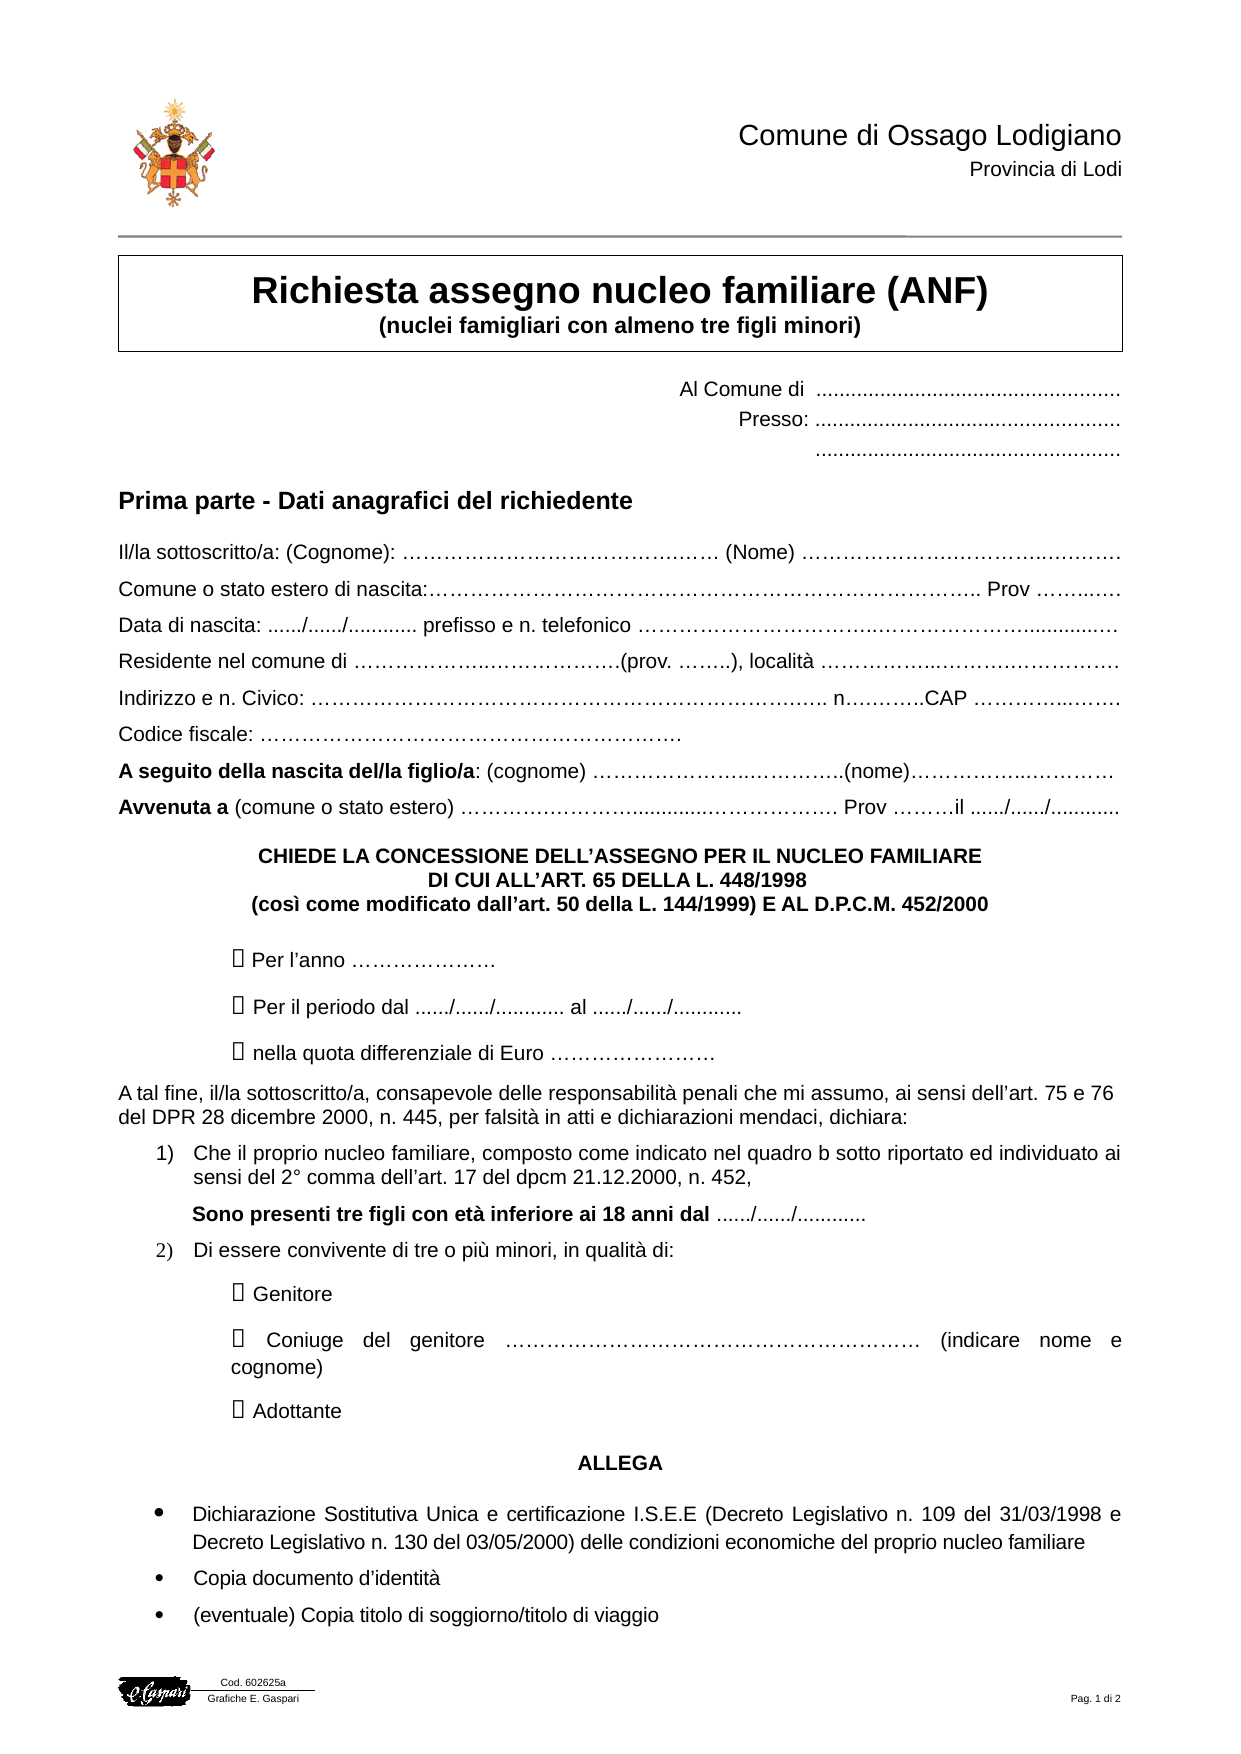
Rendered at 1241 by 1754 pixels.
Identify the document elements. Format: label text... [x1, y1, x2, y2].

text  nella quota differenziale di Euro …………………… [231, 1034, 1122, 1068]
text  Per l’anno ………………… [231, 941, 1122, 975]
text A seguito della nascita del/la figlio/a: (cognome) …………………..…………..(nome)……………...………… [118, 759, 1122, 783]
picture [117, 1675, 191, 1707]
list Che il proprio nucleo familiare, composto come indicato nel quadro b sotto riportato ed individuato ai sensi del 2° comma dell’art. 17 del dpcm 21.12.2000, n. 452, [156, 1141, 1122, 1189]
text Comune di Ossago Lodigiano [224, 118, 1122, 152]
text Il/la sottoscritto/a: (Cognome): ………………………………….…… (Nome) ………………….…………..….……. [118, 540, 1122, 564]
list Di essere convivente di tre o più minori, in qualità di: [156, 1238, 1122, 1262]
subtitle CHIEDE LA CONCESSIONE DELL’ASSEGNO PER IL NUCLEO FAMILIARE [118, 844, 1122, 868]
text  Genitore [231, 1274, 1122, 1309]
list (eventuale) Copia titolo di soggiorno/titolo di viaggio [156, 1603, 1122, 1627]
text Presso: [738, 407, 1122, 431]
picture [122, 87, 224, 219]
text Sono presenti tre figli con età inferiore ai 18 anni dal ....../....../............ [192, 1201, 1122, 1225]
table_header Richiesta assegno nucleo familiare (ANF) (nuclei famigliari con almeno tre figli minori) [119, 256, 1122, 351]
text Prima parte - Dati anagrafici del richiedente [118, 486, 1122, 515]
text Provincia di Lodi [224, 157, 1122, 181]
text Comune o stato estero di nascita:…………………………………………………………………….. Prov ……...…. [118, 576, 1122, 600]
text  Adottante [231, 1392, 1122, 1426]
text Indirizzo e n. Civico: …………………………………………………………….….. n….……..CAP …………...……. [118, 686, 1122, 710]
list Dichiarazione Sostitutiva Unica e certificazione I.S.E.E (Decreto Legislativo n. 109 del 31/03/1998 e Decreto Legislativo n. 130 del 03/05/2000) delle condizioni economiche del proprio nucleo familiare [154, 1502, 1122, 1553]
list Copia documento d’identità [156, 1566, 1122, 1590]
text DI CUI ALL’ART. 65 DELLA L. 448/1998 [118, 868, 1122, 892]
text Data di nascita: ....../....../............ prefisso e n. telefonico ……………………………..………………….............… [118, 613, 1122, 637]
text Al Comune di [679, 377, 1122, 401]
text  Coniuge del genitore …………………………………………………… (indicare nome e cognome) [231, 1321, 1122, 1379]
text Residente nel comune di ………………..……………….(prov. ……..), località ……………...……….……………. [118, 649, 1122, 673]
text  Per il periodo dal ....../....../............ al ....../....../............ [231, 987, 1122, 1022]
text (così come modificato dall’art. 50 della L. 144/1999) E AL D.P.C.M. 452/2000 [118, 892, 1122, 916]
text Avvenuta a (comune o stato estero) ………….………….............………………. Prov ………il ....../....../............ [118, 795, 1122, 819]
text ALLEGA [118, 1451, 1122, 1475]
text A tal fine, il/la sottoscritto/a, consapevole delle responsabilità penali che mi assumo, ai sensi dell’art. 75 e 76 del DPR 28 dicembre 2000, n. 445, per falsità in atti e dichiarazioni mendaci, dichiara: [118, 1081, 1122, 1128]
text Codice fiscale: ……………………………………………………. [118, 722, 1122, 746]
